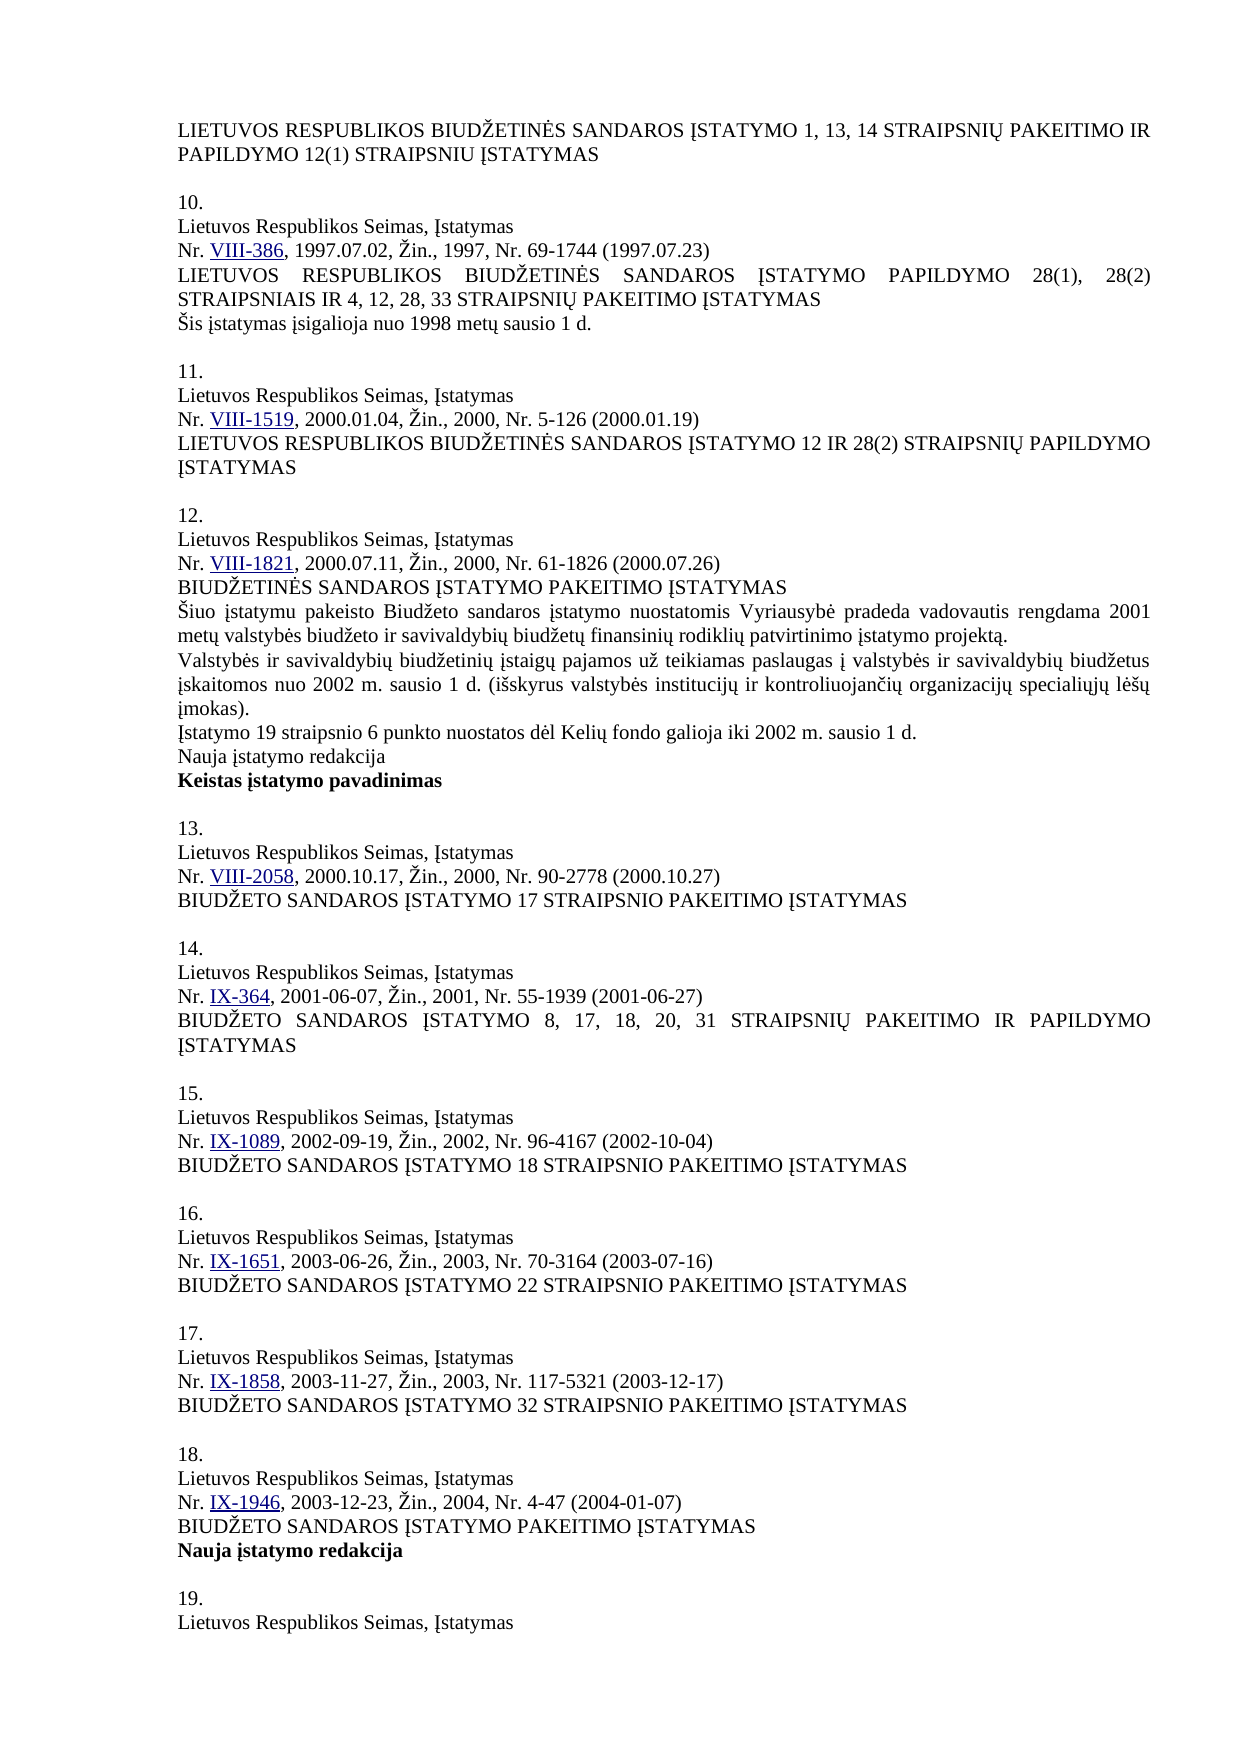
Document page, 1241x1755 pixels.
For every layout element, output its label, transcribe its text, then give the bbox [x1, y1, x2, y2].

text Nr. IX-1946, 2003-12-23, Žin., 2004, Nr. 4-47 (2004-01-07) [177, 1490, 1152, 1514]
text Nr. VIII-386, 1997.07.02, Žin., 1997, Nr. 69-1744 (1997.07.23) [177, 238, 1152, 262]
text Šiuo įstatymu pakeisto Biudžeto sandaros įstatymo nuostatomis Vyriausybė pradeda vadovautis rengdama 2001 metų valstybės biudžeto ir savivaldybių biudžetų finansinių rodiklių patvirtinimo įstatymo projektą. [177, 599, 1152, 647]
text BIUDŽETO SANDAROS ĮSTATYMO 17 STRAIPSNIO PAKEITIMO ĮSTATYMAS [177, 888, 1152, 912]
text BIUDŽETO SANDAROS ĮSTATYMO 8, 17, 18, 20, 31 STRAIPSNIŲ PAKEITIMO IR PAPILDYMO ĮSTATYMAS [177, 1008, 1152, 1057]
text Nr. IX-1651, 2003-06-26, Žin., 2003, Nr. 70-3164 (2003-07-16) [177, 1249, 1152, 1273]
text 17. [177, 1321, 1152, 1345]
text 18. [177, 1442, 1152, 1466]
text Lietuvos Respublikos Seimas, Įstatymas [177, 960, 1152, 984]
text BIUDŽETO SANDAROS ĮSTATYMO 32 STRAIPSNIO PAKEITIMO ĮSTATYMAS [177, 1393, 1152, 1417]
text Nr. VIII-1519, 2000.01.04, Žin., 2000, Nr. 5-126 (2000.01.19) [177, 407, 1152, 431]
text Nr. VIII-2058, 2000.10.17, Žin., 2000, Nr. 90-2778 (2000.10.27) [177, 864, 1152, 888]
text Nr. IX-1089, 2002-09-19, Žin., 2002, Nr. 96-4167 (2002-10-04) [177, 1129, 1152, 1153]
text 16. [177, 1201, 1152, 1225]
text LIETUVOS RESPUBLIKOS BIUDŽETINĖS SANDAROS ĮSTATYMO PAPILDYMO 28(1), 28(2) STRAIPSNIAIS IR 4, 12, 28, 33 STRAIPSNIŲ PAKEITIMO ĮSTATYMAS [177, 262, 1152, 311]
text 13. [177, 816, 1152, 840]
text Lietuvos Respublikos Seimas, Įstatymas [177, 1610, 1152, 1634]
text Keistas įstatymo pavadinimas [177, 768, 1152, 792]
text 12. [177, 503, 1152, 527]
text 11. [177, 359, 1152, 383]
text Lietuvos Respublikos Seimas, Įstatymas [177, 527, 1152, 551]
text Lietuvos Respublikos Seimas, Įstatymas [177, 383, 1152, 407]
text Šis įstatymas įsigalioja nuo 1998 metų sausio 1 d. [177, 311, 1152, 335]
text 19. [177, 1586, 1152, 1610]
text Lietuvos Respublikos Seimas, Įstatymas [177, 1105, 1152, 1129]
text 15. [177, 1081, 1152, 1105]
text Lietuvos Respublikos Seimas, Įstatymas [177, 1345, 1152, 1369]
text LIETUVOS RESPUBLIKOS BIUDŽETINĖS SANDAROS ĮSTATYMO 1, 13, 14 STRAIPSNIŲ PAKEITIMO IR PAPILDYMO 12(1) STRAIPSNIU ĮSTATYMAS [177, 118, 1152, 166]
text Įstatymo 19 straipsnio 6 punkto nuostatos dėl Kelių fondo galioja iki 2002 m. sausio 1 d. [177, 720, 1152, 744]
text BIUDŽETO SANDAROS ĮSTATYMO PAKEITIMO ĮSTATYMAS [177, 1514, 1152, 1538]
text Nr. VIII-1821, 2000.07.11, Žin., 2000, Nr. 61-1826 (2000.07.26) [177, 551, 1152, 575]
text Nr. IX-364, 2001-06-07, Žin., 2001, Nr. 55-1939 (2001-06-27) [177, 984, 1152, 1008]
text BIUDŽETINĖS SANDAROS ĮSTATYMO PAKEITIMO ĮSTATYMAS [177, 575, 1152, 599]
text 10. [177, 190, 1152, 214]
text Nr. IX-1858, 2003-11-27, Žin., 2003, Nr. 117-5321 (2003-12-17) [177, 1369, 1152, 1393]
text BIUDŽETO SANDAROS ĮSTATYMO 22 STRAIPSNIO PAKEITIMO ĮSTATYMAS [177, 1273, 1152, 1297]
text 14. [177, 936, 1152, 960]
text Valstybės ir savivaldybių biudžetinių įstaigų pajamos už teikiamas paslaugas į valstybės ir savivaldybių biudžetus įskaitomos nuo 2002 m. sausio 1 d. (išskyrus valstybės institucijų ir kontroliuojančių organizacijų specialiųjų lėšų įmokas). [177, 647, 1152, 720]
text BIUDŽETO SANDAROS ĮSTATYMO 18 STRAIPSNIO PAKEITIMO ĮSTATYMAS [177, 1153, 1152, 1177]
text Lietuvos Respublikos Seimas, Įstatymas [177, 1466, 1152, 1490]
text Lietuvos Respublikos Seimas, Įstatymas [177, 840, 1152, 864]
text LIETUVOS RESPUBLIKOS BIUDŽETINĖS SANDAROS ĮSTATYMO 12 IR 28(2) STRAIPSNIŲ PAPILDYMO ĮSTATYMAS [177, 431, 1152, 479]
text Nauja įstatymo redakcija [177, 744, 1152, 768]
text Lietuvos Respublikos Seimas, Įstatymas [177, 1225, 1152, 1249]
text Nauja įstatymo redakcija [177, 1538, 1152, 1562]
text Lietuvos Respublikos Seimas, Įstatymas [177, 214, 1152, 238]
